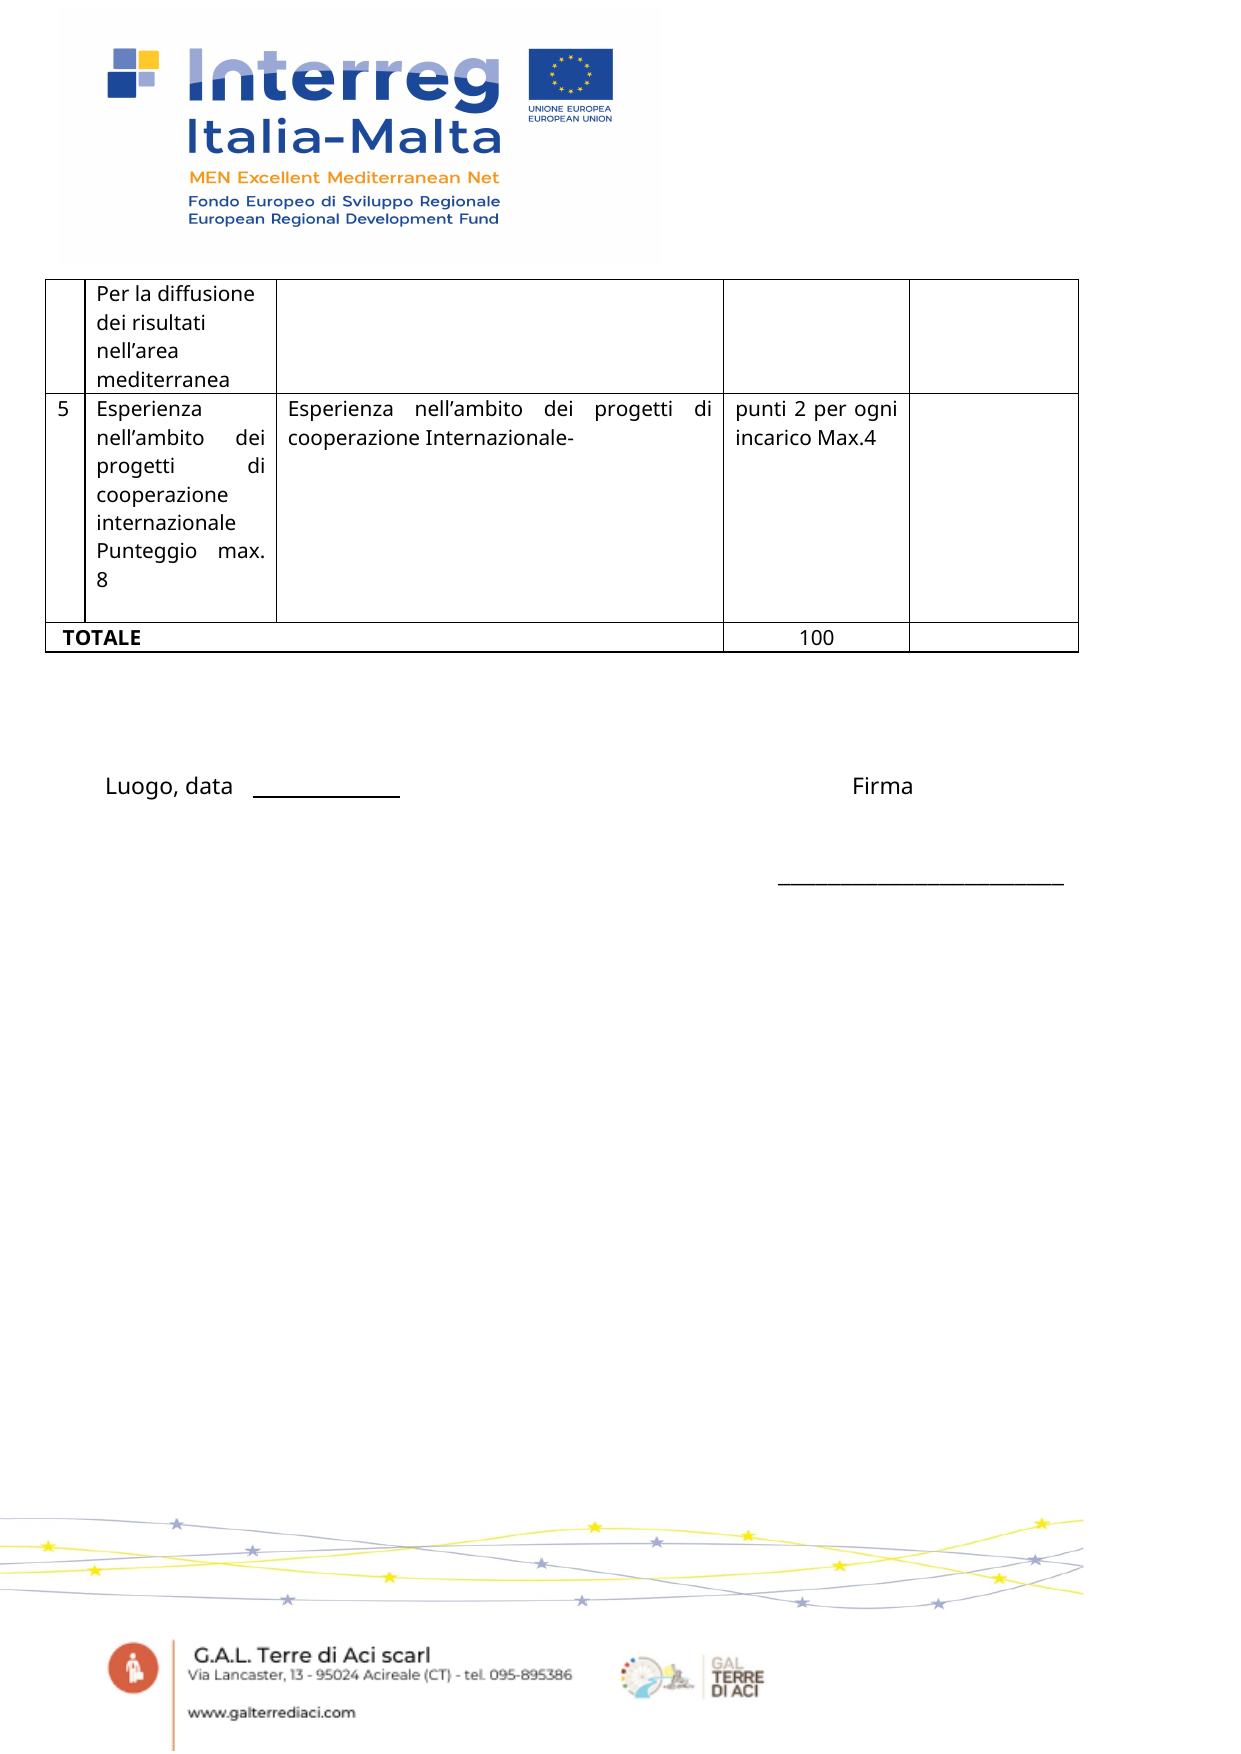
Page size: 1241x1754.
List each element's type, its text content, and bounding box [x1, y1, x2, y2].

table_cell 5 [46, 394, 84, 622]
table_cell [910, 623, 1078, 651]
text _______________________ [46, 858, 1207, 888]
table_cell [46, 280, 84, 393]
table_cell Per la diffusione dei risultati nell’area mediterranea [86, 280, 276, 393]
table_cell TOTALE [46, 623, 723, 651]
table_cell [277, 280, 723, 393]
table_cell [724, 280, 909, 393]
text Luogo, data Firma [105, 770, 1138, 801]
table_cell [910, 280, 1078, 393]
table_cell punti 2 per ogni incarico Max.4 [724, 394, 909, 622]
table_cell [910, 394, 1078, 622]
table_cell 100 [724, 623, 909, 651]
table_cell Esperienza nell’ambito dei progetti di cooperazione Internazionale- [277, 394, 723, 622]
table_cell Esperienza nell’ambito dei progetti di cooperazione internazionale Punteggio max. 8 [86, 394, 276, 622]
